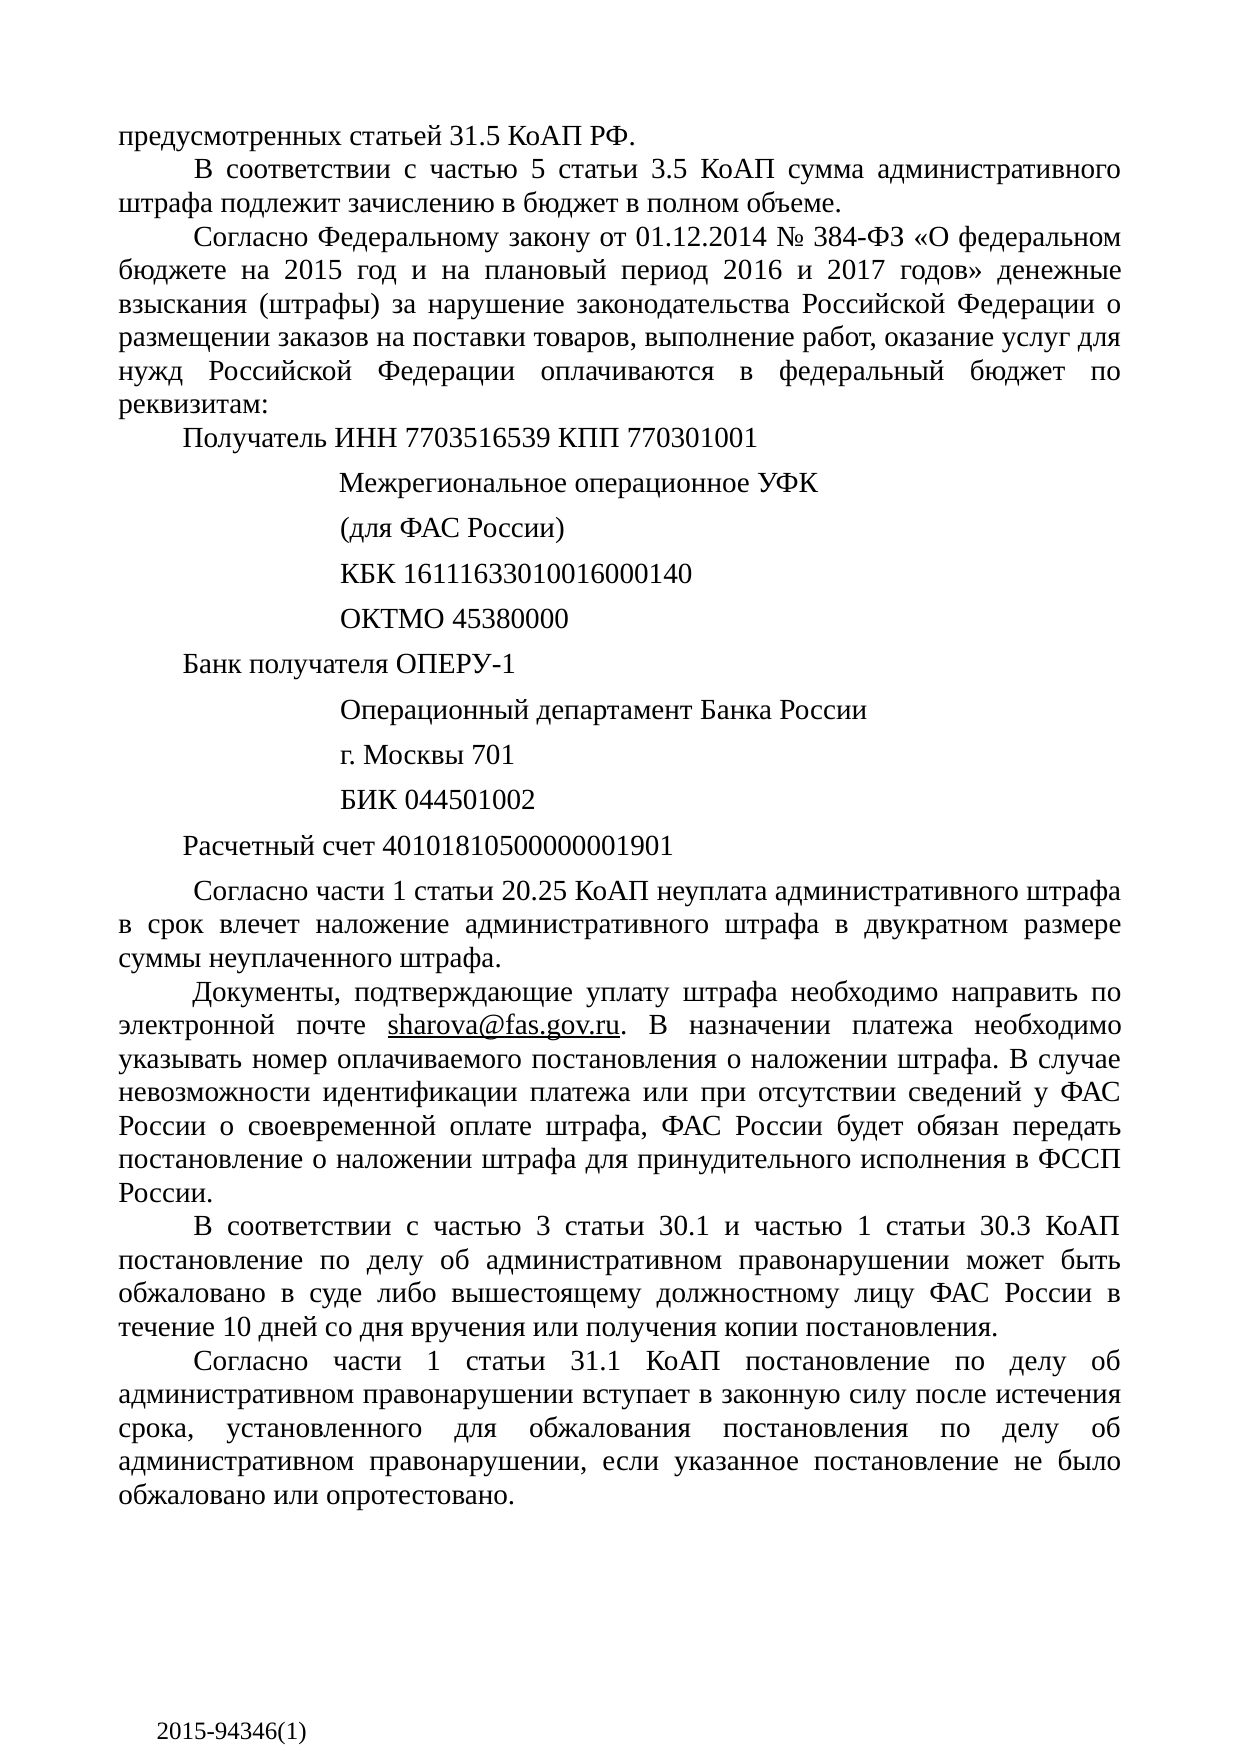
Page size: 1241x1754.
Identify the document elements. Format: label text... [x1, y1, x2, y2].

text Расчетный счет 40101810500000001901 [118, 828, 1122, 861]
text (для ФАС России) [118, 511, 1122, 544]
text БИК 044501002 [118, 782, 1122, 816]
text Получатель ИНН 7703516539 КПП 770301001 [118, 420, 1122, 453]
text Операционный департамент Банка России [118, 692, 1122, 725]
text В соответствии с частью 5 статьи 3.5 КоАП сумма административного штрафа подлежит зачислению в бюджет в полном объеме. [118, 152, 1122, 219]
text В соответствии с частью 3 статьи 30.1 и частью 1 статьи 30.3 КоАП постановление по делу об административном правонарушении может быть обжаловано в суде либо вышестоящему должностному лицу ФАС России в течение 10 дней со дня вручения или получения копии постановления. [118, 1208, 1122, 1343]
text Согласно части 1 статьи 31.1 КоАП постановление по делу об административном правонарушении вступает в законную силу после истечения срока, установленного для обжалования постановления по делу об административном правонарушении, если указанное постановление не было обжаловано или опротестовано. [118, 1343, 1122, 1510]
text Согласно части 1 статьи 20.25 КоАП неуплата административного штрафа в срок влечет наложение административного штрафа в двукратном размере суммы неуплаченного штрафа. [118, 873, 1122, 974]
text Межрегиональное операционное УФК [118, 465, 1122, 499]
text КБК 16111633010016000140 [118, 556, 1122, 589]
text Документы, подтверждающие уплату штрафа необходимо направить по электронной почте sharova@fas.gov.ru. В назначении платежа необходимо указывать номер оплачиваемого постановления о наложении штрафа. В случае невозможности идентификации платежа или при отсутствии сведений у ФАС России о своевременной оплате штрафа, ФАС России будет обязан передать постановление о наложении штрафа для принудительного исполнения в ФССП России. [118, 974, 1122, 1208]
text Согласно Федеральному закону от 01.12.2014 № 384-ФЗ «О федеральном бюджете на 2015 год и на плановый период 2016 и 2017 годов» денежные взыскания (штрафы) за нарушение законодательства Российской Федерации о размещении заказов на поставки товаров, выполнение работ, оказание услуг для нужд Российской Федерации оплачиваются в федеральный бюджет по реквизитам: [118, 219, 1122, 420]
text г. Москвы 701 [118, 737, 1122, 771]
text предусмотренных статьей 31.5 КоАП РФ. [118, 118, 1122, 152]
text Банк получателя ОПЕРУ-1 [118, 647, 1122, 680]
text ОКТМО 45380000 [118, 601, 1122, 635]
